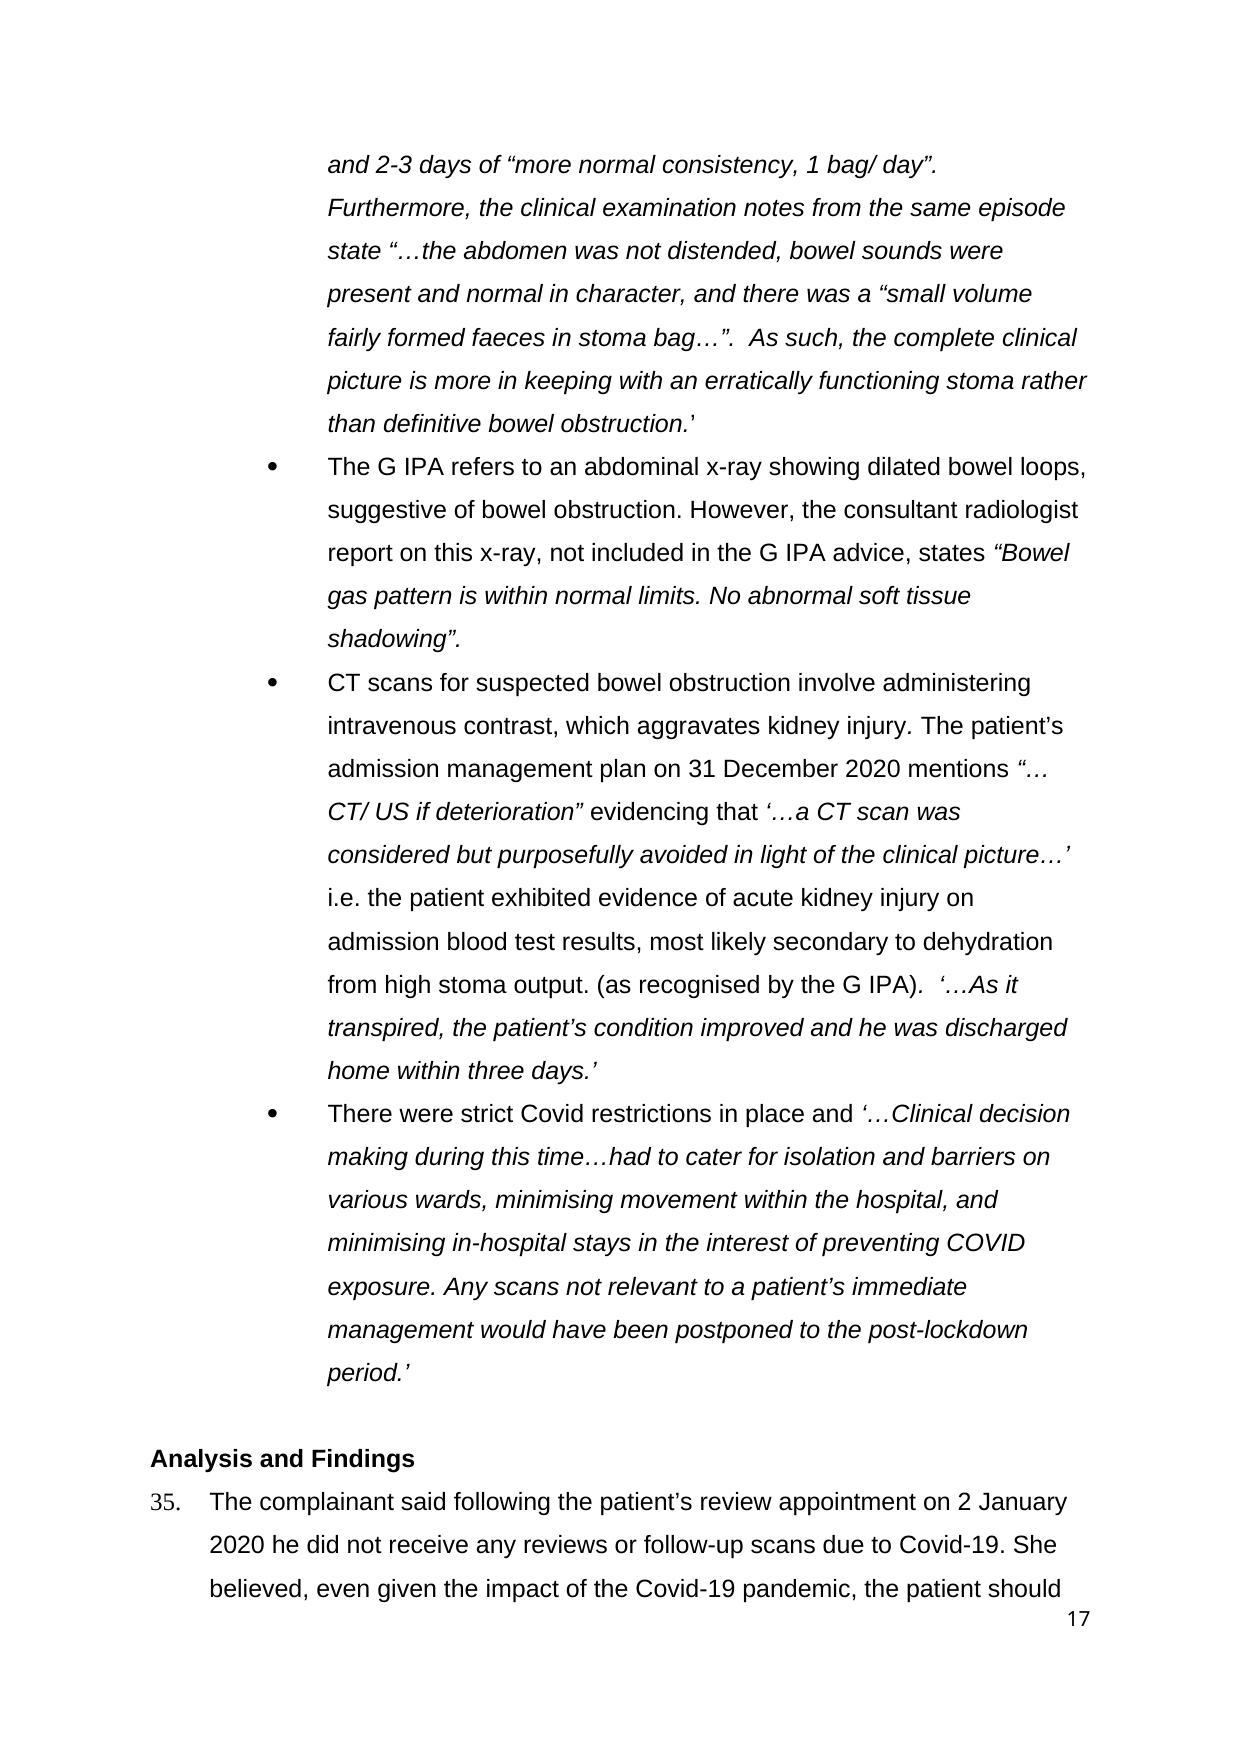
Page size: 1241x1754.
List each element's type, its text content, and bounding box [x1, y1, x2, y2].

list The G IPA refers to an abdominal x-ray showing dilated bowel loops, suggestive of bowel obstruction. However, the consultant radiologist report on this x-ray, not included in the G IPA advice, states “Bowel gas pattern is within normal limits. No abnormal soft tissue shadowing”. [268, 452, 1090, 653]
list There were strict Covid restrictions in place and ‘…Clinical decision making during this time…had to cater for isolation and barriers on various wards, minimising movement within the hospital, and minimising in-hospital stays in the interest of preventing COVID exposure. Any scans not relevant to a patient’s immediate management would have been postponed to the post-lockdown period.’ [268, 1099, 1090, 1387]
list Analysis and Findings [150, 1444, 1090, 1473]
list and 2-3 days of “more normal consistency, 1 bag/ day”. Furthermore, the clinical examination notes from the same episode state “…the abdomen was not distended, bowel sounds were present and normal in character, and there was a “small volume fairly formed faeces in stoma bag…”. As such, the complete clinical picture is more in keeping with an erratically functioning stoma rather than definitive bowel obstruction.’ [268, 150, 1090, 437]
list CT scans for suspected bowel obstruction involve administering intravenous contrast, which aggravates kidney injury. The patient’s admission management plan on 31 December 2020 mentions “…CT/ US if deterioration” evidencing that ‘…a CT scan was considered but purposefully avoided in light of the clinical picture…’ i.e. the patient exhibited evidence of acute kidney injury on admission blood test results, most likely secondary to dehydration from high stoma output. (as recognised by the G IPA). ‘…As it transpired, the patient’s condition improved and he was discharged home within three days.’ [268, 668, 1090, 1084]
list The complainant said following the patient’s review appointment on 2 January 2020 he did not receive any reviews or follow-up scans due to Covid-19. She believed, even given the impact of the Covid-19 pandemic, the patient should [150, 1487, 1090, 1602]
